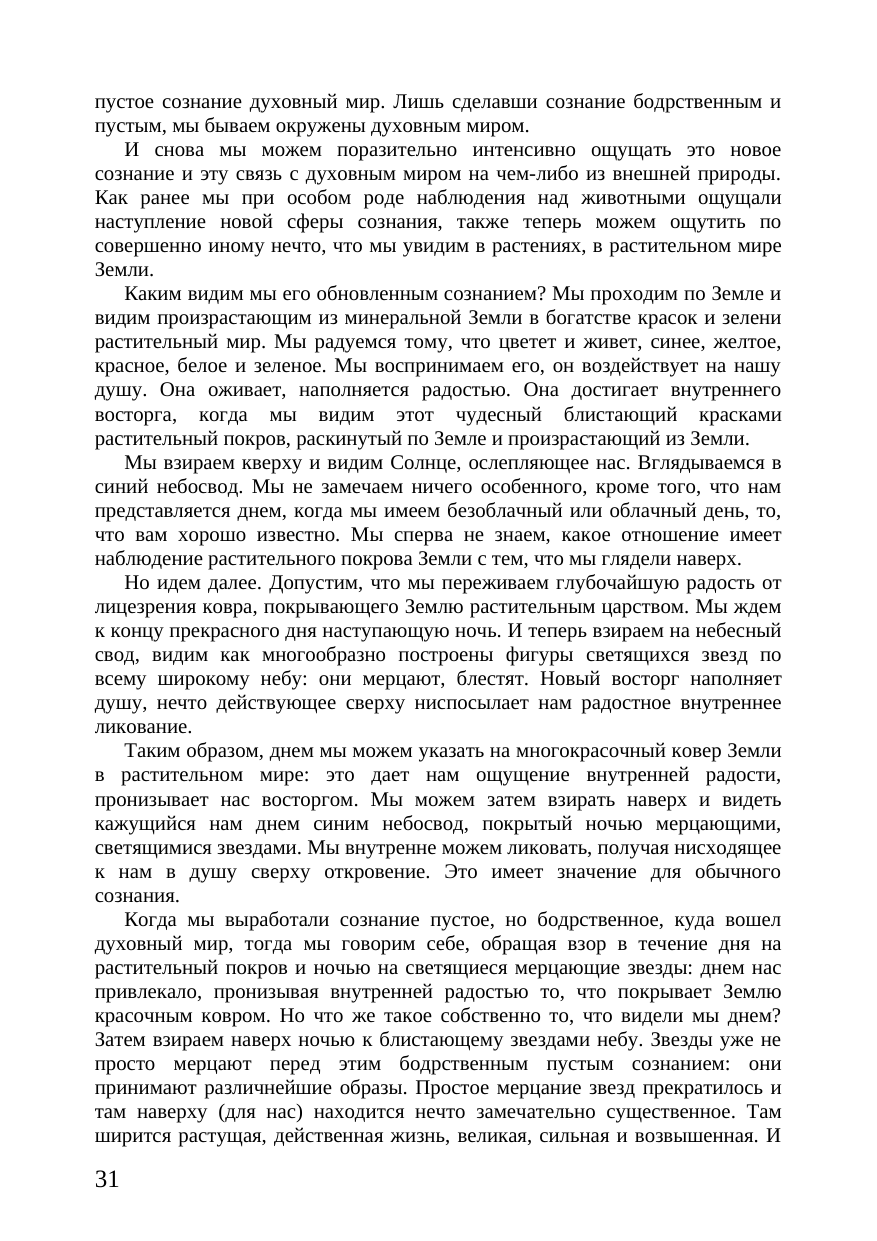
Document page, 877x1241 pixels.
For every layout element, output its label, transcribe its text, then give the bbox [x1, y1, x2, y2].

text Каким видим мы его обновленным сознанием? Мы проходим по Земле и видим произрастающим из минеральной Земли в богатстве красок и зелени растительный мир. Мы радуемся тому, что цветет и живет, синее, желтое, красное, белое и зеленое. Мы воспринимаем его, он воздействует на нашу душу. Она оживает, наполняется радостью. Она достигает внутреннего восторга, когда мы видим этот чудесный блистающий красками растительный покров, раскинутый по Земле и произрастающий из Земли. [94, 281, 782, 449]
text И снова мы можем поразительно интенсивно ощущать это новое сознание и эту связь с духовным миром на чем-либо из внешней природы. Как ранее мы при особом роде наблюдения над животными ощущали наступление новой сферы сознания, также теперь можем ощутить по совершенно иному нечто, что мы увидим в растениях, в растительном мире Земли. [94, 137, 782, 281]
text Но идем далее. Допустим, что мы переживаем глубочайшую радость от лицезрения ковра, покрывающего Землю растительным царством. Мы ждем к концу прекрасного дня наступающую ночь. И теперь взираем на небесный свод, видим как многообразно построены фигуры светящихся звезд по всему широкому небу: они мерцают, блестят. Новый восторг наполняет душу, нечто действующее сверху ниспосылает нам радостное внутреннее ликование. [94, 570, 782, 738]
text Таким образом, днем мы можем указать на многокрасочный ковер Земли в растительном мире: это дает нам ощущение внутренней радости, пронизывает нас восторгом. Мы можем затем взирать наверх и видеть кажущийся нам днем синим небосвод, покрытый ночью мерцающими, светящимися звездами. Мы внутренне можем ликовать, получая нисходящее к нам в душу сверху откровение. Это имеет значение для обычного сознания. [94, 738, 782, 907]
text Мы взираем кверху и видим Солнце, ослепляющее нас. Вглядываемся в синий небосвод. Мы не замечаем ничего особенного, кроме того, что нам представляется днем, когда мы имеем безоблачный или облачный день, то, что вам хорошо известно. Мы сперва не знаем, какое отношение имеет наблюдение растительного покрова Земли с тем, что мы глядели наверх. [94, 449, 782, 570]
text пустое сознание духовный мир. Лишь сделавши сознание бодрственным и пустым, мы бываем окружены духовным миром. [94, 89, 782, 137]
text Когда мы выработали сознание пустое, но бодрственное, куда вошел духовный мир, тогда мы говорим себе, обращая взор в течение дня на растительный покров и ночью на светящиеся мерцающие звезды: днем нас привлекало, пронизывая внутренней радостью то, что покрывает Землю красочным ковром. Но что же такое собственно то, что видели мы днем? Затем взираем наверх ночью к блистающему звездами небу. Звезды уже не просто мерцают перед этим бодрственным пустым сознанием: они принимают различнейшие образы. Простое мерцание звезд прекратилось и там наверху (для нас) находится нечто замечательно существенное. Там ширится растущая, действенная жизнь, великая, сильная и возвышенная. И [94, 907, 782, 1147]
